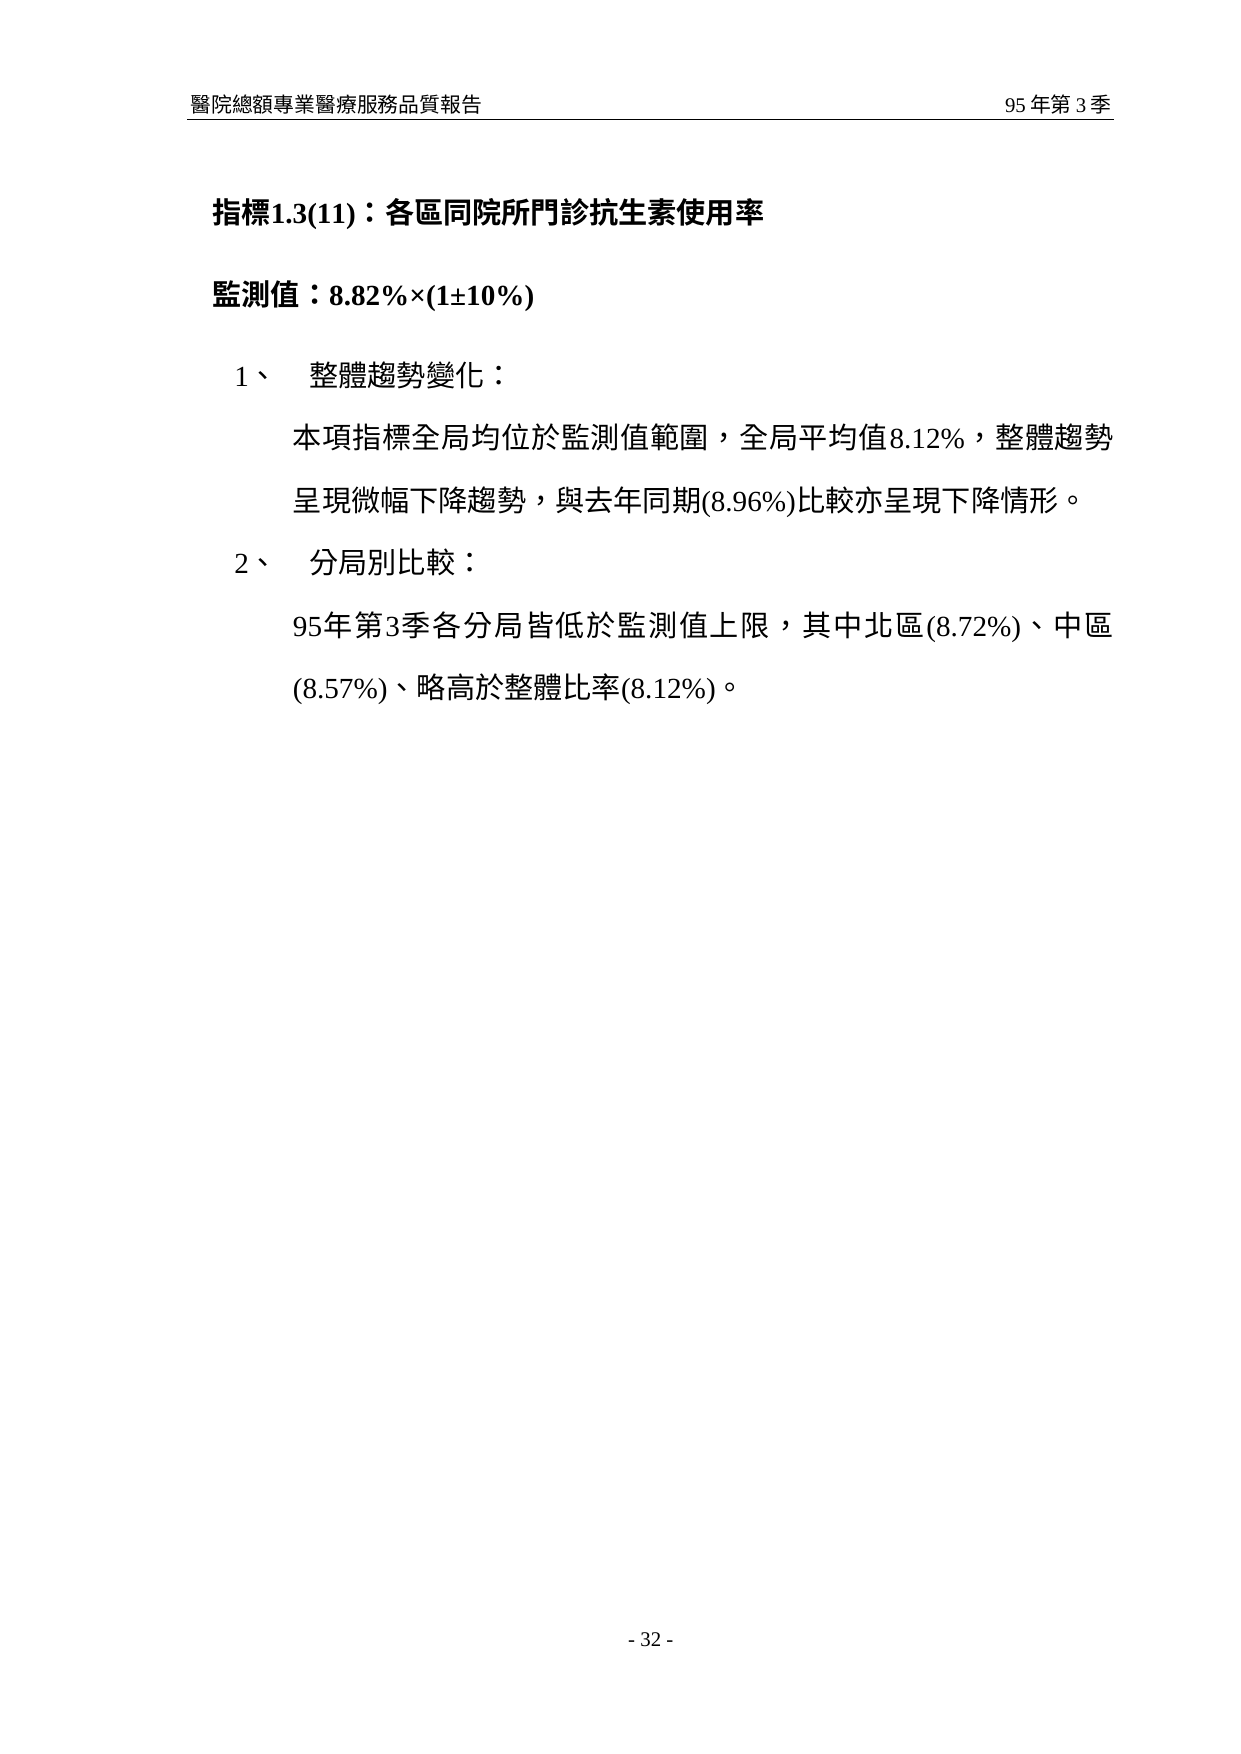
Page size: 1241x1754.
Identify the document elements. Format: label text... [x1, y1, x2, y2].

list 整體趨勢變化： [234, 332, 1114, 394]
text 指標1.3(11)：各區同院所門診抗生素使用率 [212, 169, 1114, 232]
text 95年第3季各分局皆低於監測值上限，其中北區(8.72%)、中區(8.57%)、略高於整體比率(8.12%)。 [293, 582, 1114, 707]
text 本項指標全局均位於監測值範圍，全局平均值8.12%，整體趨勢呈現微幅下降趨勢，與去年同期(8.96%)比較亦呈現下降情形。 [293, 394, 1114, 519]
list 分局別比較： [234, 519, 1114, 582]
text 監測值：8.82%×(1±10%) [212, 251, 1114, 313]
